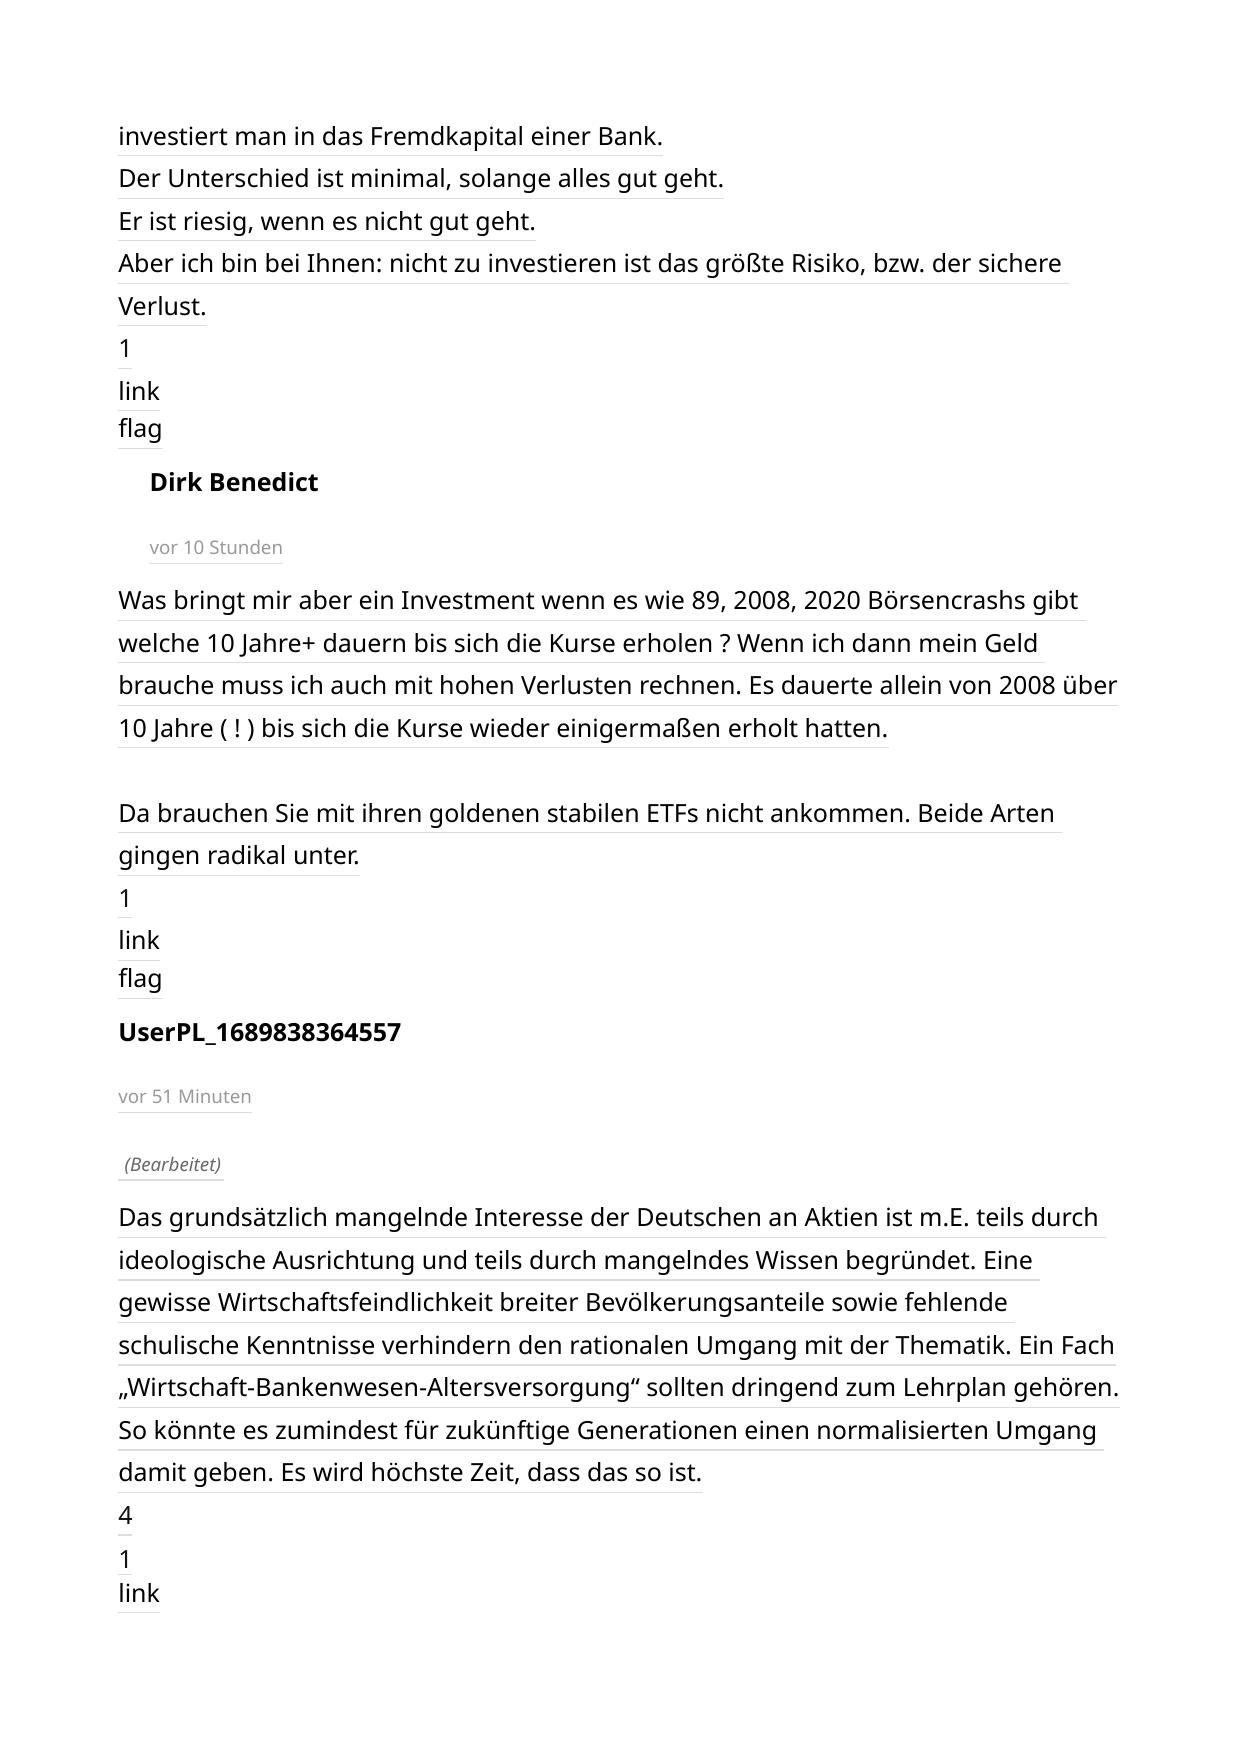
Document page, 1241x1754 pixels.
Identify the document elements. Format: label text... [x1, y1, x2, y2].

text link [118, 373, 1122, 411]
text UserPL_1689838364557 [118, 1014, 1122, 1048]
text (Bearbeitet) [118, 1148, 1122, 1181]
text Das grundsätzlich mangelnde Interesse der Deutschen an Aktien ist m.E. teils durch ideologische Ausrichtung und teils durch mangelndes Wissen begründet. Eine gewisse Wirtschaftsfeindlichkeit breiter Bevölkerungsanteile sowie fehlende schulische Kenntnisse verhindern den rationalen Umgang mit der Thematik. Ein Fach „Wirtschaft-Bankenwesen-Altersversorgung“ sollten dringend zum Lehrplan gehören. So könnte es zumindest für zukünftige Generationen einen normalisierten Umgang damit geben. Es wird höchste Zeit, dass das so ist. [118, 1200, 1122, 1493]
text link [118, 923, 1122, 961]
text vor 10 Stunden [149, 534, 1117, 564]
text investiert man in das Fremdkapital einer Bank. Der Unterschied ist minimal, solange alles gut geht. Er ist riesig, wenn es nicht gut geht. Aber ich bin bei Ihnen: nicht zu investieren ist das größte Risiko, bzw. der sichere Verlust. [118, 118, 1122, 326]
text 4 [118, 1498, 1122, 1536]
text vor 51 Minuten [118, 1084, 1117, 1113]
text Dirk Benedict [149, 465, 1122, 499]
text link [118, 1575, 1122, 1613]
text Was bringt mir aber ein Investment wenn es wie 89, 2008, 2020 Börsencrashs gibt welche 10 Jahre+ dauern bis sich die Kurse erholen ? Wenn ich dann mein Geld brauche muss ich auch mit hohen Verlusten rechnen. Es dauerte allein von 2008 über 10 Jahre ( ! ) bis sich die Kurse wieder einigermaßen erholt hatten. Da brauchen Sie mit ihren goldenen stabilen ETFs nicht ankommen. Beide Arten gingen radikal unter. [118, 583, 1122, 876]
text 1 [118, 880, 1122, 918]
text flag [118, 961, 1122, 999]
text 1 [118, 331, 1122, 369]
text flag [118, 411, 1122, 449]
text 1 [118, 1540, 1122, 1575]
